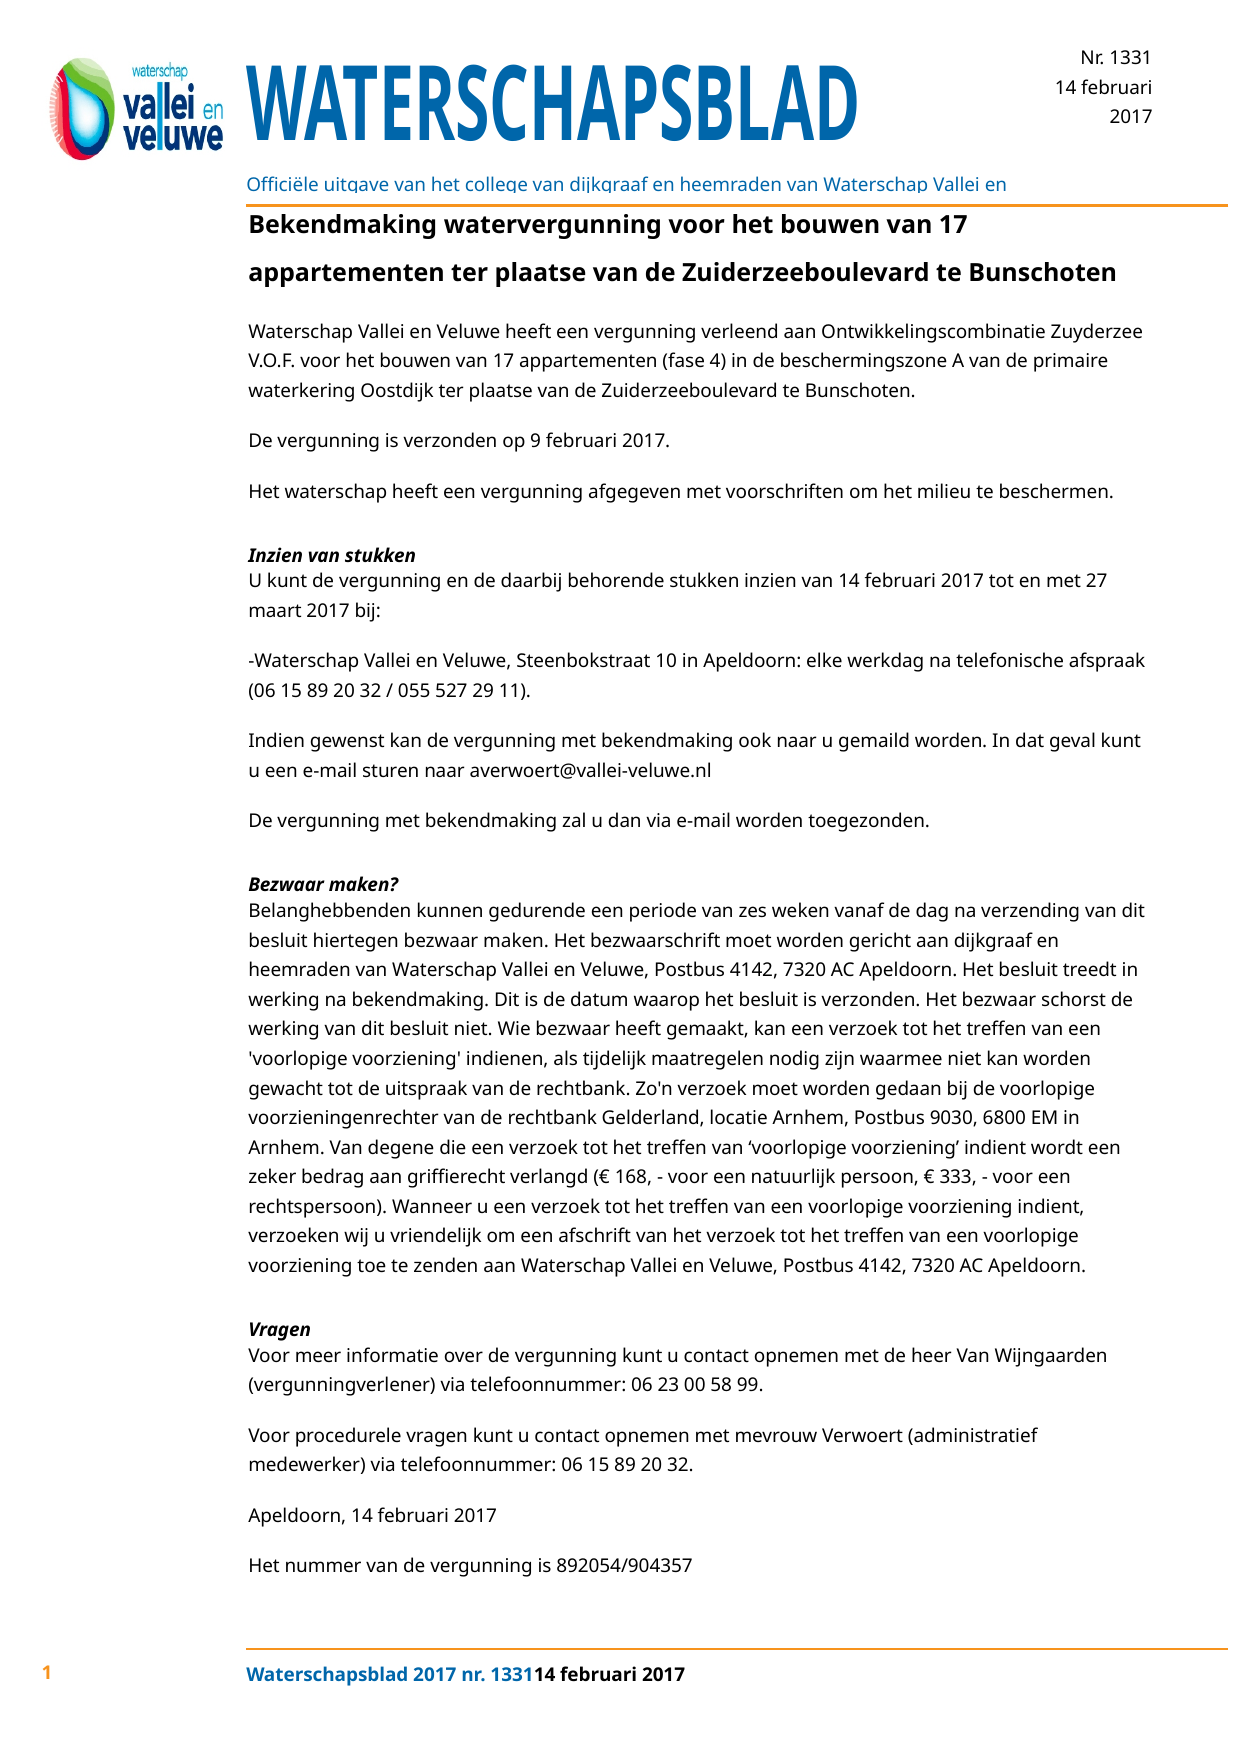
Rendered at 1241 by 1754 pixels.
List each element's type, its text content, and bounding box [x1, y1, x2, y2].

text -Waterschap Vallei en Veluwe, Steenbokstraat 10 in Apeldoorn: elke werkdag na telefonische afspraak (06 15 89 20 32 / 055 527 29 11). [248, 648, 1152, 703]
text Bezwaar maken? [248, 872, 1152, 897]
text Voor meer informatie over de vergunning kunt u contact opnemen met de heer Van Wijngaarden (vergunningverlener) via telefoonnummer: 06 23 00 58 99. [248, 1342, 1152, 1397]
text Inzien van stukken [248, 542, 1152, 568]
text De vergunning is verzonden op 9 februari 2017. [248, 427, 1152, 453]
text Het waterschap heeft een vergunning afgegeven met voorschriften om het milieu te beschermen. [248, 478, 1152, 504]
text Bekendmaking watervergunning voor het bouwen van 17 appartementen ter plaatse van de Zuiderzeeboulevard te Bunschoten [248, 207, 1152, 288]
text Het nummer van de vergunning is 892054/904357 [248, 1552, 1152, 1578]
text Indien gewenst kan de vergunning met bekendmaking ook naar u gemaild worden. In dat geval kunt u een e-mail sturen naar averwoert@vallei-veluwe.nl [248, 728, 1152, 783]
text Apeldoorn, 14 februari 2017 [248, 1502, 1152, 1528]
text Waterschap Vallei en Veluwe heeft een vergunning verleend aan Ontwikkelingscombinatie Zuyderzee V.O.F. voor het bouwen van 17 appartementen (fase 4) in de beschermingszone A van de primaire waterkering Oostdijk ter plaatse van de Zuiderzeeboulevard te Bunschoten. [248, 318, 1152, 403]
text U kunt de vergunning en de daarbij behorende stukken inzien van 14 februari 2017 tot en met 27 maart 2017 bij: [248, 568, 1152, 623]
text De vergunning met bekendmaking zal u dan via e-mail worden toegezonden. [248, 808, 1152, 833]
picture [41, 47, 231, 172]
text Belanghebbenden kunnen gedurende een periode van zes weken vanaf de dag na verzending van dit besluit hiertegen bezwaar maken. Het bezwaarschrift moet worden gericht aan dijkgraaf en heemraden van Waterschap Vallei en Veluwe, Postbus 4142, 7320 AC Apeldoorn. Het besluit treedt in werking na bekendmaking. Dit is de datum waarop het besluit is verzonden. Het bezwaar schorst de werking van dit besluit niet. Wie bezwaar heeft gemaakt, kan een verzoek tot het treffen van een 'voorlopige voorziening' indienen, als tijdelijk maatregelen nodig zijn waarmee niet kan worden gewacht tot de uitspraak van de rechtbank. Zo'n verzoek moet worden gedaan bij de voorlopige voorzieningenrechter van de rechtbank Gelderland, locatie Arnhem, Postbus 9030, 6800 EM in Arnhem. Van degene die een verzoek tot het treffen van ‘voorlopige voorziening’ indient wordt een zeker bedrag aan griffierecht verlangd (€ 168, - voor een natuurlijk persoon, € 333, - voor een rechtspersoon). Wanneer u een verzoek tot het treffen van een voorlopige voorziening indient, verzoeken wij u vriendelijk om een afschrift van het verzoek tot het treffen van een voorlopige voorziening toe te zenden aan Waterschap Vallei en Veluwe, Postbus 4142, 7320 AC Apeldoorn. [248, 897, 1152, 1278]
text Vragen [248, 1316, 1152, 1342]
text Voor procedurele vragen kunt u contact opnemen met mevrouw Verwoert (administratief medewerker) via telefoonnummer: 06 15 89 20 32. [248, 1422, 1152, 1477]
